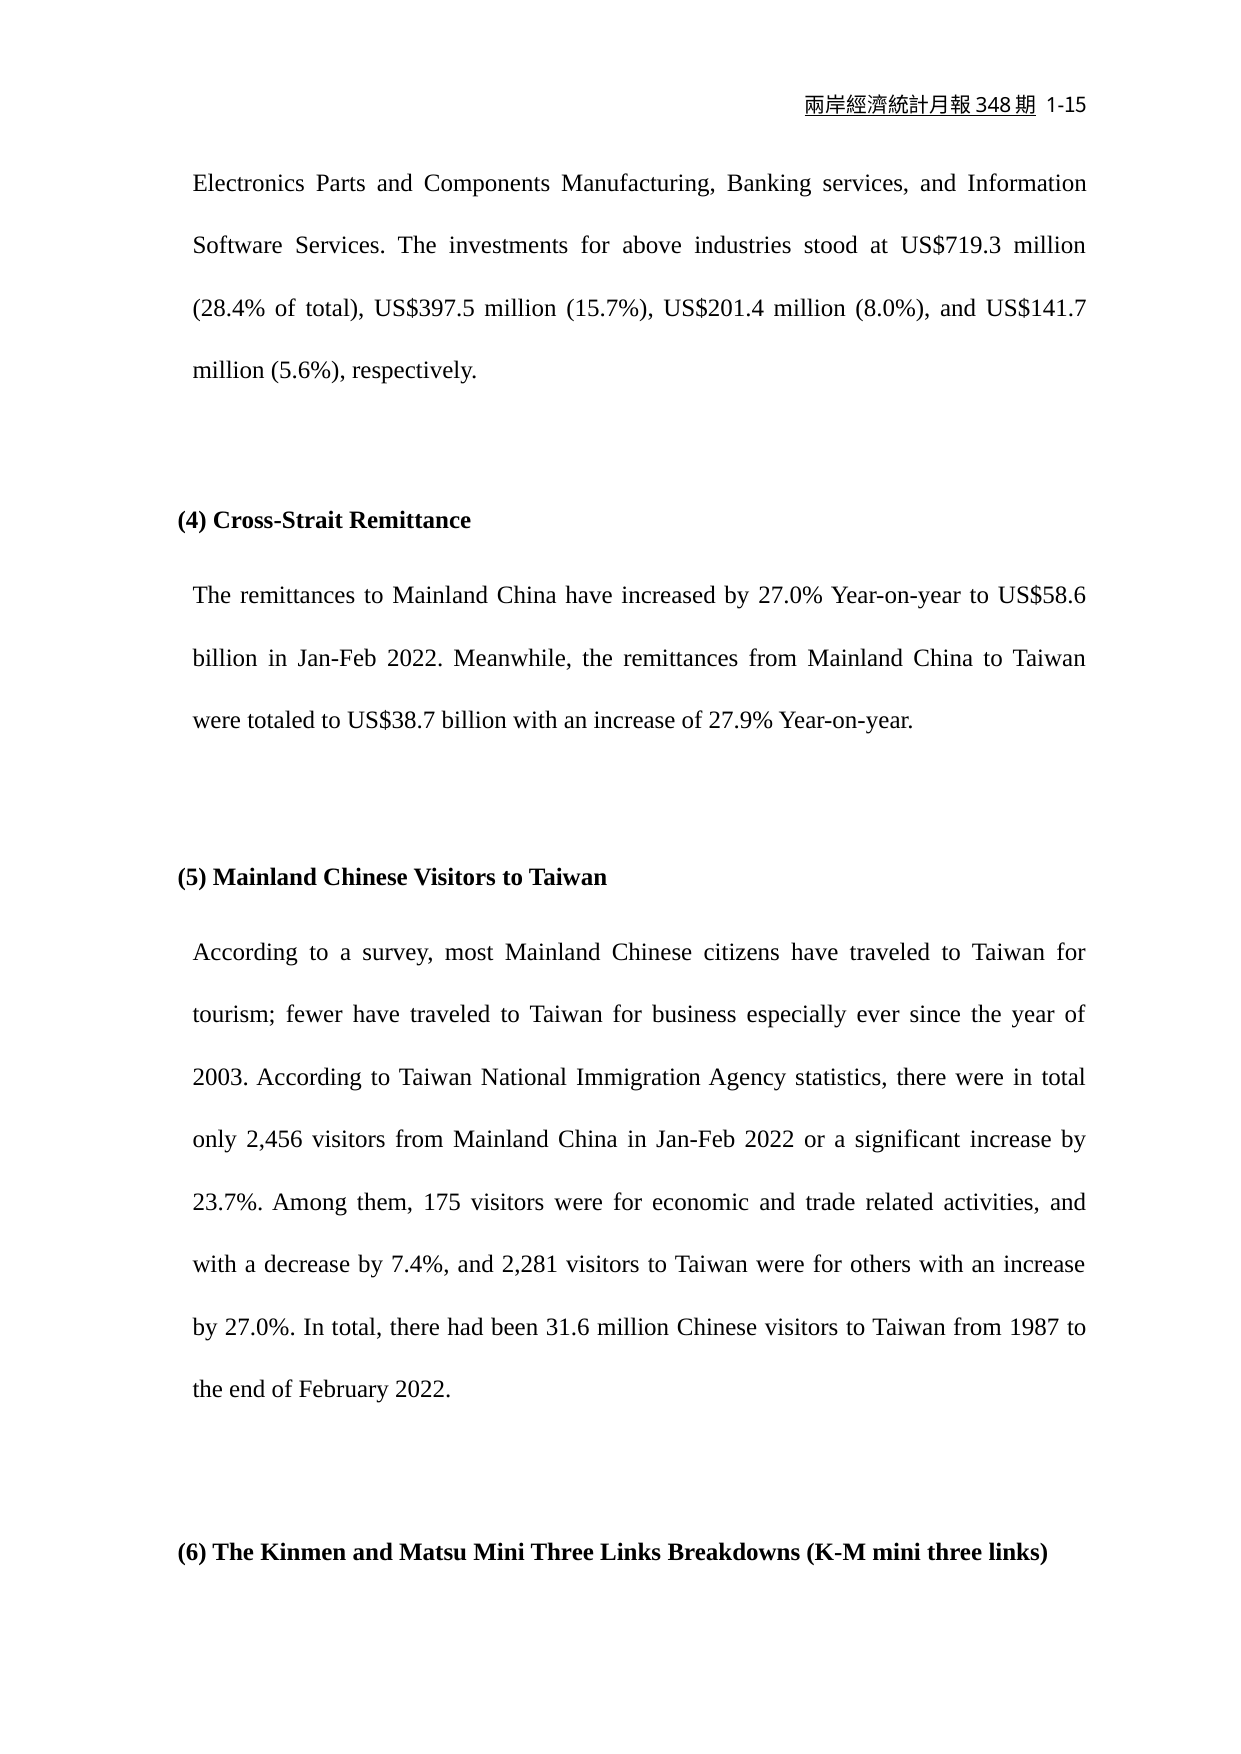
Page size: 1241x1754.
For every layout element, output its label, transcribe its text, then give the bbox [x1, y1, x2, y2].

text According to a survey, most Mainland Chinese citizens have traveled to Taiwan for tourism; fewer have traveled to Taiwan for business especially ever since the year of 2003. According to Taiwan National Immigration Agency statistics, there were in total only 2,456 visitors from Mainland China in Jan-Feb 2022 or a significant increase by 23.7%. Among them, 175 visitors were for economic and trade related activities, and with a decrease by 7.4%, and 2,281 visitors to Taiwan were for others with an increase by 27.0%. In total, there had been 31.6 million Chinese visitors to Taiwan from 1987 to the end of February 2022. [192, 909, 1087, 1409]
text (6) The Kinmen and Matsu Mini Three Links Breakdowns (K-M mini three links) [177, 1509, 1087, 1572]
text The remittances to Mainland China have increased by 27.0% Year-on-year to US$58.6 billion in Jan-Feb 2022. Meanwhile, the remittances from Mainland China to Taiwan were totaled to US$38.7 billion with an increase of 27.9% Year-on-year. [192, 553, 1087, 741]
text (4) Cross-Strait Remittance [177, 478, 1087, 541]
text (5) Mainland Chinese Visitors to Taiwan [177, 834, 1087, 897]
text Electronics Parts and Components Manufacturing, Banking services, and Information Software Services. The investments for above industries stood at US$719.3 million (28.4% of total), US$397.5 million (15.7%), US$201.4 million (8.0%), and US$141.7 million (5.6%), respectively. [192, 141, 1087, 391]
